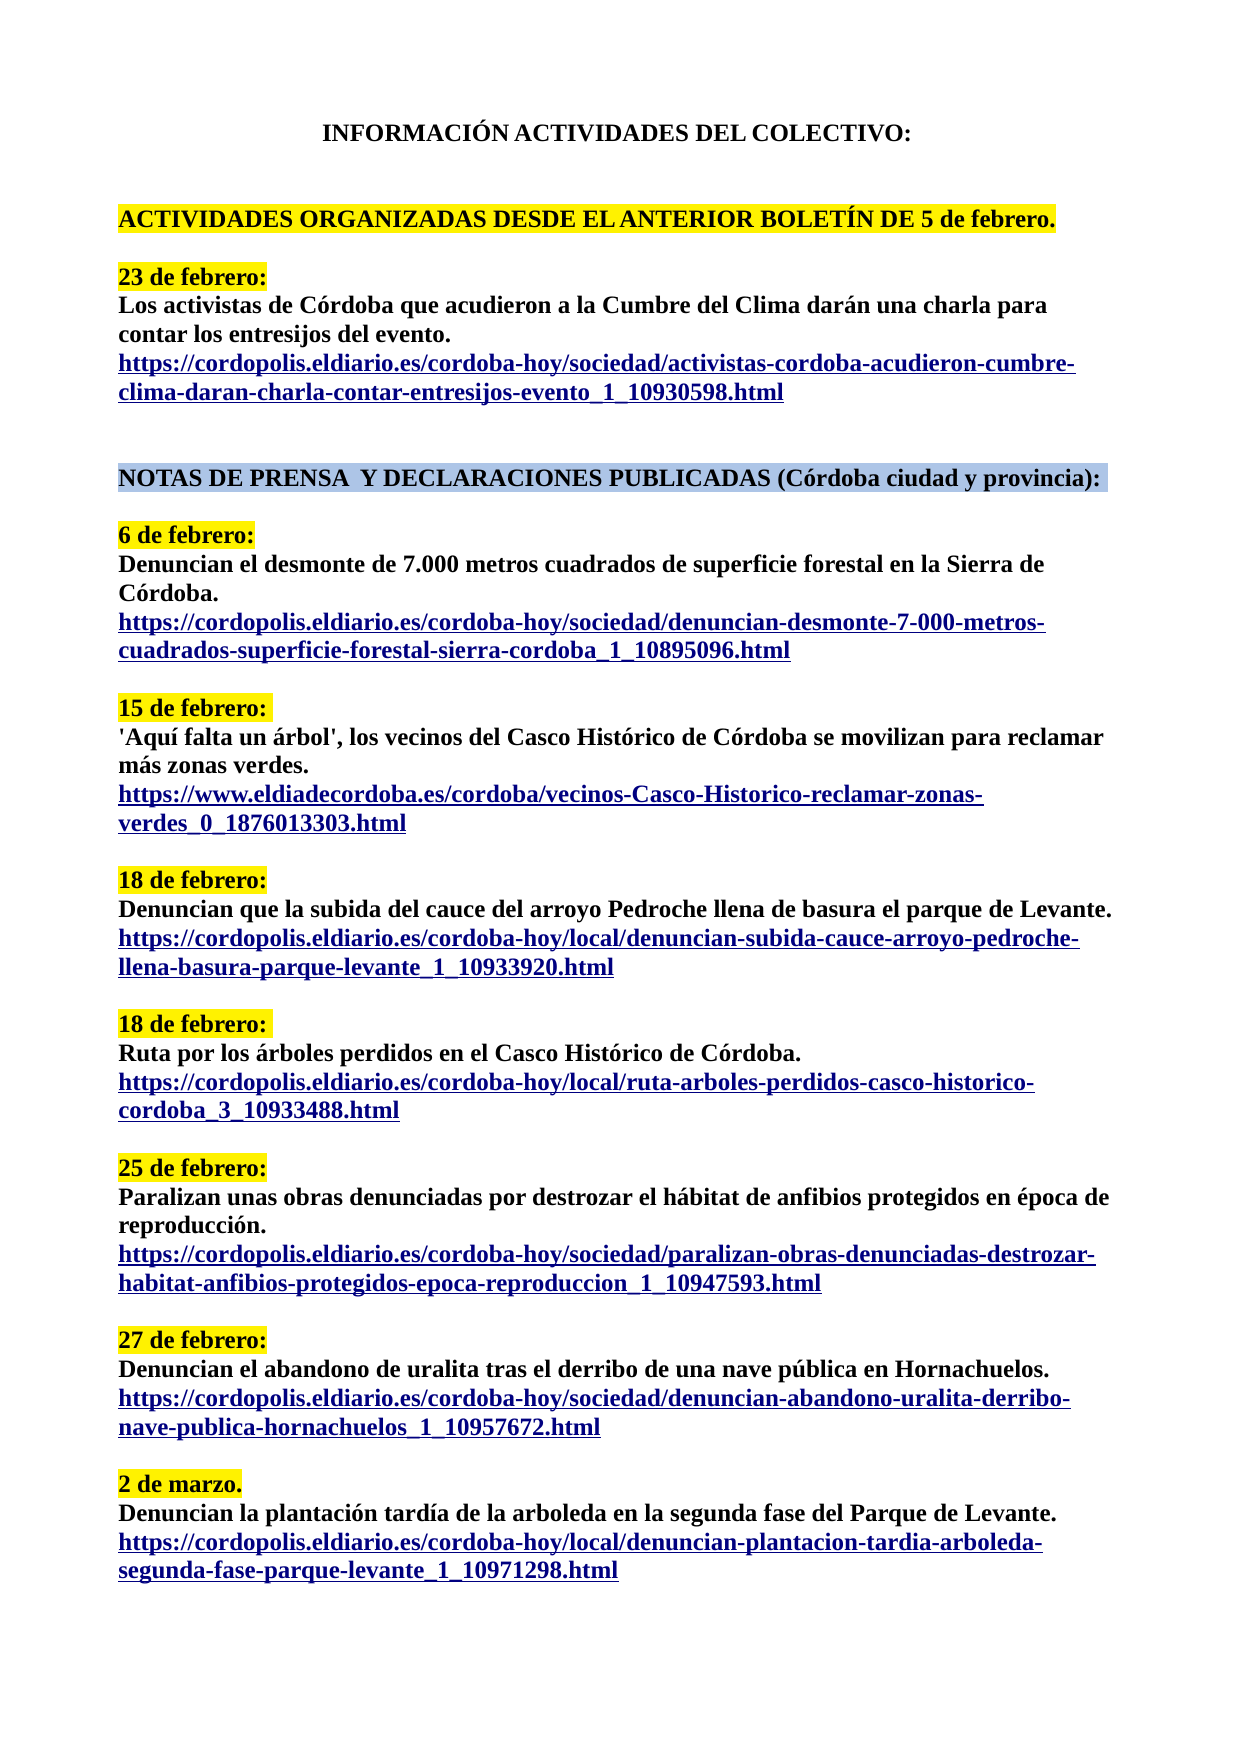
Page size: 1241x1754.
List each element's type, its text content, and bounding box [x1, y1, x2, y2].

text NOTAS DE PRENSA Y DECLARACIONES PUBLICADAS (Córdoba ciudad y provincia): [118, 463, 1122, 492]
text 18 de febrero: [118, 866, 1122, 894]
text 18 de febrero: [118, 1009, 1122, 1038]
subtitle 'Aquí falta un árbol', los vecinos del Casco Histórico de Córdoba se movilizan para reclamar más zonas verdes. [118, 722, 1122, 779]
subtitle Denuncian el desmonte de 7.000 metros cuadrados de superficie forestal en la Sierra de Córdoba. [118, 549, 1122, 607]
text https://cordopolis.eldiario.es/cordoba-hoy/local/ruta-arboles-perdidos-casco-historico-cordoba_3_10933488.html [118, 1067, 1122, 1124]
text https://cordopolis.eldiario.es/cordoba-hoy/sociedad/denuncian-desmonte-7-000-metros-cuadrados-superficie-forestal-sierra-cordoba_1_10895096.html [118, 607, 1122, 664]
text https://cordopolis.eldiario.es/cordoba-hoy/local/denuncian-plantacion-tardia-arboleda-segunda-fase-parque-levante_1_10971298.html [118, 1527, 1122, 1584]
text Ruta por los árboles perdidos en el Casco Histórico de Córdoba. [118, 1038, 1122, 1067]
text 6 de febrero: [118, 521, 1122, 549]
text https://cordopolis.eldiario.es/cordoba-hoy/sociedad/paralizan-obras-denunciadas-destrozar-habitat-anfibios-protegidos-epoca-reproduccion_1_10947593.html [118, 1239, 1122, 1297]
text 27 de febrero: [118, 1326, 1122, 1354]
subtitle Denuncian la plantación tardía de la arboleda en la segunda fase del Parque de Levante. [118, 1498, 1122, 1527]
subtitle Denuncian el abandono de uralita tras el derribo de una nave pública en Hornachuelos. [118, 1354, 1122, 1383]
text 2 de marzo. [118, 1469, 1122, 1498]
subtitle Los activistas de Córdoba que acudieron a la Cumbre del Clima darán una charla para contar los entresijos del evento. [118, 291, 1122, 348]
text INFORMACIÓN ACTIVIDADES DEL COLECTIVO: [118, 118, 1122, 147]
text 23 de febrero: [118, 262, 1122, 291]
text ACTIVIDADES ORGANIZADAS DESDE EL ANTERIOR BOLETÍN DE 5 de febrero. [118, 204, 1122, 233]
text 15 de febrero: [118, 693, 1122, 722]
text https://cordopolis.eldiario.es/cordoba-hoy/sociedad/activistas-cordoba-acudieron-cumbre-clima-daran-charla-contar-entresijos-evento_1_10930598.html [118, 348, 1122, 406]
text https://cordopolis.eldiario.es/cordoba-hoy/local/denuncian-subida-cauce-arroyo-pedroche-llena-basura-parque-levante_1_10933920.html [118, 923, 1122, 981]
subtitle Denuncian que la subida del cauce del arroyo Pedroche llena de basura el parque de Levante. [118, 894, 1122, 923]
text https://www.eldiadecordoba.es/cordoba/vecinos-Casco-Historico-reclamar-zonas-verdes_0_1876013303.html [118, 779, 1122, 837]
text https://cordopolis.eldiario.es/cordoba-hoy/sociedad/denuncian-abandono-uralita-derribo-nave-publica-hornachuelos_1_10957672.html [118, 1383, 1122, 1441]
text 25 de febrero: [118, 1153, 1122, 1182]
subtitle Paralizan unas obras denunciadas por destrozar el hábitat de anfibios protegidos en época de reproducción. [118, 1182, 1122, 1239]
